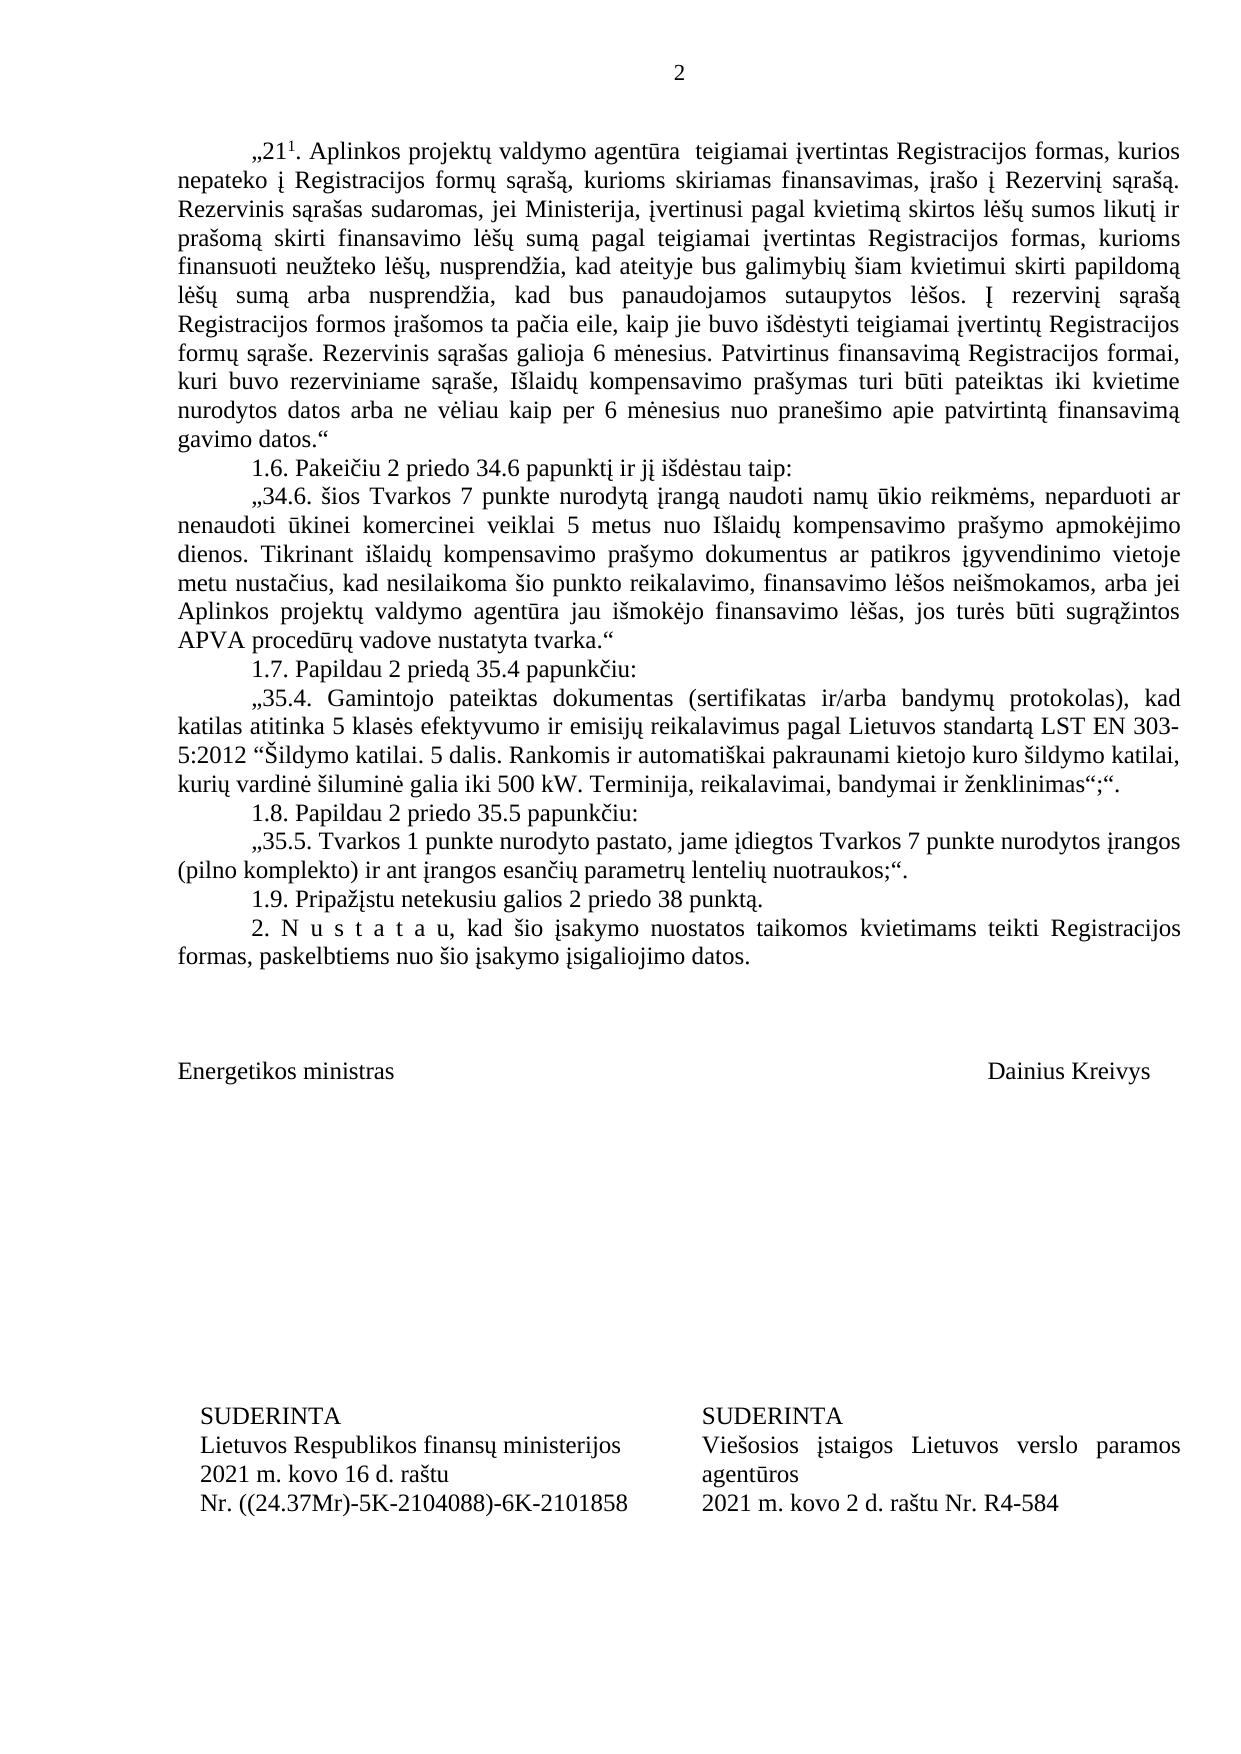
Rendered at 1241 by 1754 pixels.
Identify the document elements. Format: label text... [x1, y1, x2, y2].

text 2. N u s t a t a u, kad šio įsakymo nuostatos taikomos kvietimams teikti Registracijos formas, paskelbtiems nuo šio įsakymo įsigaliojimo datos. [177, 913, 1181, 970]
text „35.5. Tvarkos 1 punkte nurodyto pastato, jame įdiegtos Tvarkos 7 punkte nurodytos įrangos (pilno komplekto) ir ant įrangos esančių parametrų lentelių nuotraukos;“. [177, 826, 1181, 884]
table_header SUDERINTA Viešosios įstaigos Lietuvos verslo paramos agentūros 2021 m. kovo 2 d. raštu Nr. R4-584 [690, 1401, 1192, 1516]
text 1.9. Pripažįstu netekusiu galios 2 priedo 38 punktą. [177, 884, 1181, 913]
text 1.6. Pakeičiu 2 priedo 34.6 papunktį ir jį išdėstau taip: [177, 453, 1181, 481]
text „34.6. šios Tvarkos 7 punkte nurodytą įrangą naudoti namų ūkio reikmėms, neparduoti ar nenaudoti ūkinei komercinei veiklai 5 metus nuo Išlaidų kompensavimo prašymo apmokėjimo dienos. Tikrinant išlaidų kompensavimo prašymo dokumentus ar patikros įgyvendinimo vietoje metu nustačius, kad nesilaikoma šio punkto reikalavimo, finansavimo lėšos neišmokamos, arba jei Aplinkos projektų valdymo agentūra jau išmokėjo finansavimo lėšas, jos turės būti sugrąžintos APVA procedūrų vadove nustatyta tvarka.“ [177, 481, 1181, 654]
table_header SUDERINTA Lietuvos Respublikos finansų ministerijos 2021 m. kovo 16 d. raštu Nr. ((24.37Mr)-5K-2104088)-6K-2101858 [189, 1401, 690, 1516]
text 1.7. Papildau 2 priedą 35.4 papunkčiu: [177, 654, 1181, 683]
text „35.4. Gamintojo pateiktas dokumentas (sertifikatas ir/arba bandymų protokolas), kad katilas atitinka 5 klasės efektyvumo ir emisijų reikalavimus pagal Lietuvos standartą LST EN 303-5:2012 “Šildymo katilai. 5 dalis. Rankomis ir automatiškai pakraunami kietojo kuro šildymo katilai, kurių vardinė šiluminė galia iki 500 kW. Terminija, reikalavimai, bandymai ir ženklinimas“;“. [177, 683, 1181, 798]
text Energetikos ministras Dainius Kreivys [177, 1056, 1181, 1085]
text 1.8. Papildau 2 priedo 35.5 papunkčiu: [177, 798, 1181, 826]
text „211. Aplinkos projektų valdymo agentūra teigiamai įvertintas Registracijos formas, kurios nepateko į Registracijos formų sąrašą, kurioms skiriamas finansavimas, įrašo į Rezervinį sąrašą. Rezervinis sąrašas sudaromas, jei Ministerija, įvertinusi pagal kvietimą skirtos lėšų sumos likutį ir prašomą skirti finansavimo lėšų sumą pagal teigiamai įvertintas Registracijos formas, kurioms finansuoti neužteko lėšų, nusprendžia, kad ateityje bus galimybių šiam kvietimui skirti papildomą lėšų sumą arba nusprendžia, kad bus panaudojamos sutaupytos lėšos. Į rezervinį sąrašą Registracijos formos įrašomos ta pačia eile, kaip jie buvo išdėstyti teigiamai įvertintų Registracijos formų sąraše. Rezervinis sąrašas galioja 6 mėnesius. Patvirtinus finansavimą Registracijos formai, kuri buvo rezerviniame sąraše, Išlaidų kompensavimo prašymas turi būti pateiktas iki kvietime nurodytos datos arba ne vėliau kaip per 6 mėnesius nuo pranešimo apie patvirtintą finansavimą gavimo datos.“ [177, 136, 1181, 453]
